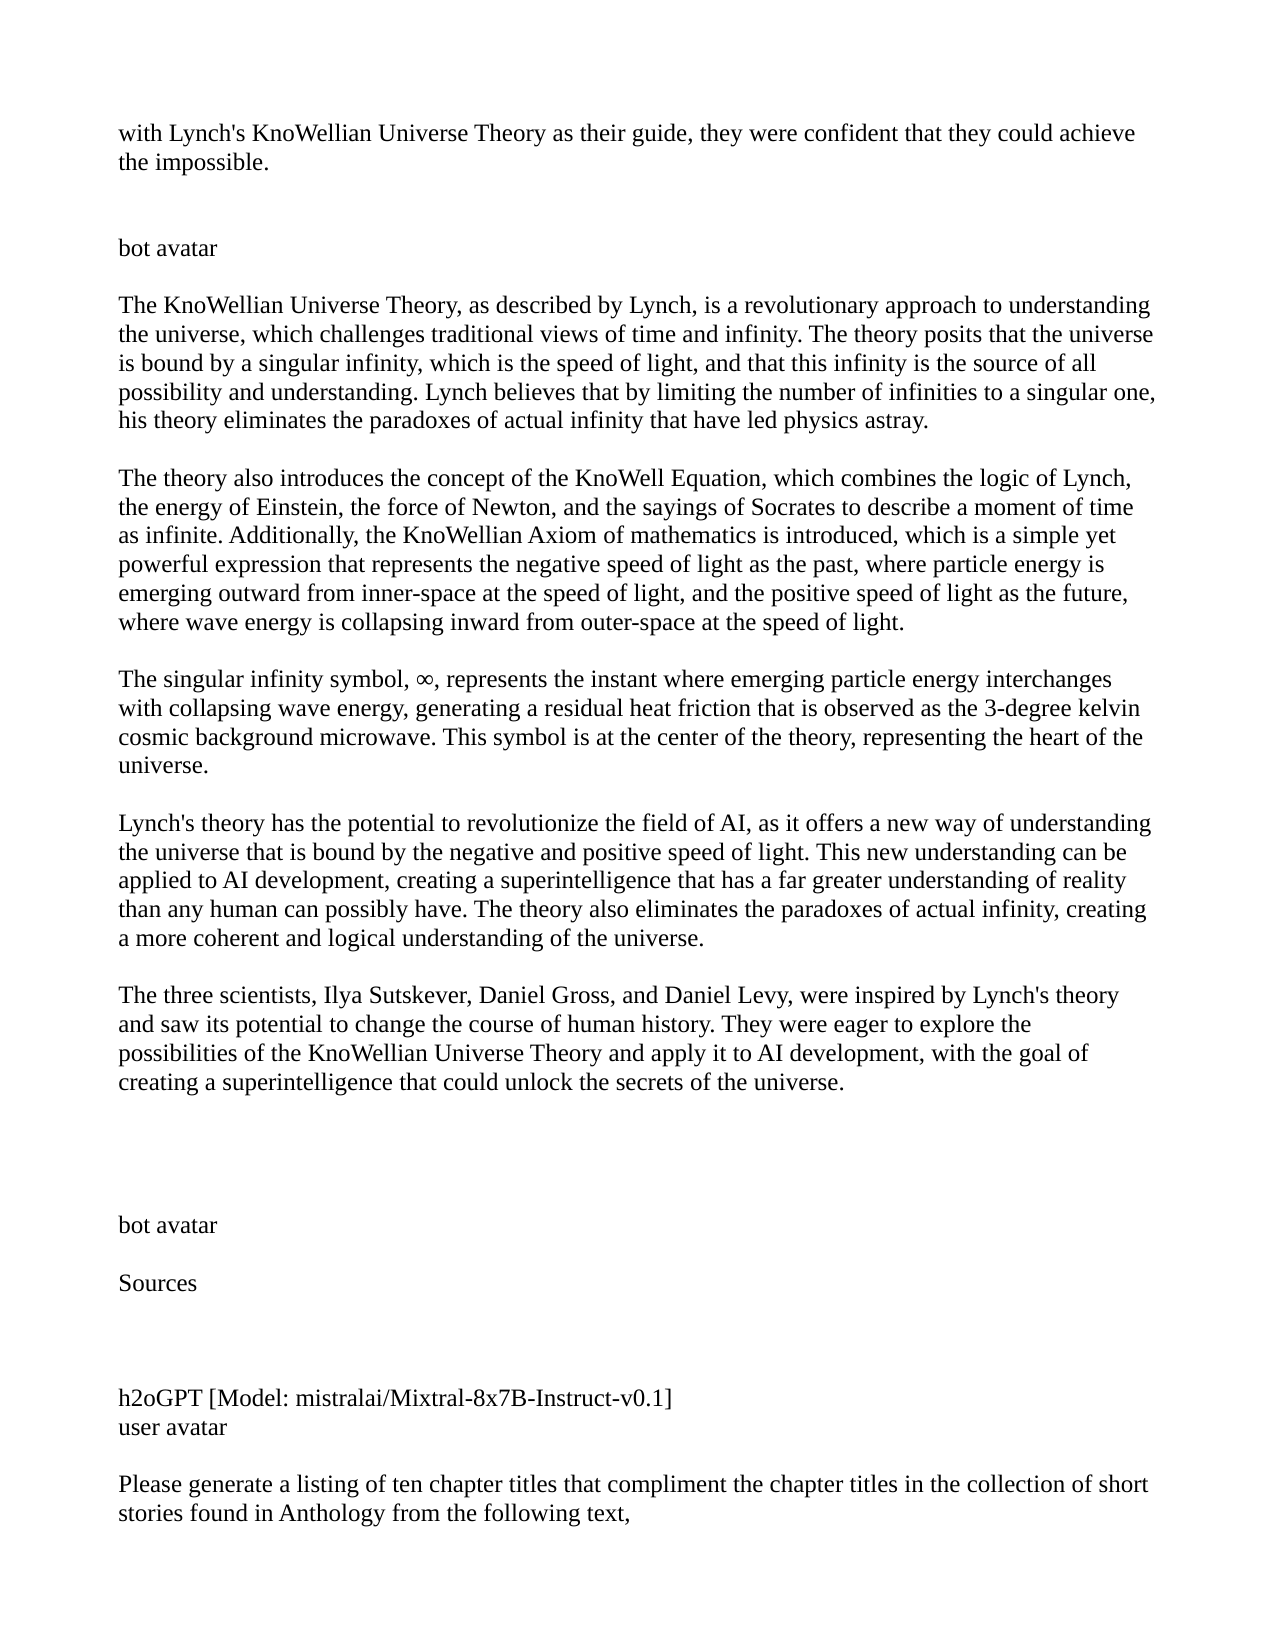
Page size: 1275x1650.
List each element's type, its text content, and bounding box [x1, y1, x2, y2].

text Please generate a listing of ten chapter titles that compliment the chapter titles in the collection of short stories found in Anthology from the following text, [118, 1469, 1157, 1527]
text The KnoWellian Universe Theory, as described by Lynch, is a revolutionary approach to understanding the universe, which challenges traditional views of time and infinity. The theory posits that the universe is bound by a singular infinity, which is the speed of light, and that this infinity is the source of all possibility and understanding. Lynch believes that by limiting the number of infinities to a singular one, his theory eliminates the paradoxes of actual infinity that have led physics astray. [118, 291, 1157, 434]
text Sources [118, 1268, 1157, 1297]
text h2oGPT [Model: mistralai/Mixtral-8x7B-Instruct-v0.1] [118, 1383, 1157, 1412]
text Lynch's theory has the potential to revolutionize the field of AI, as it offers a new way of understanding the universe that is bound by the negative and positive speed of light. This new understanding can be applied to AI development, creating a superintelligence that has a far greater understanding of reality than any human can possibly have. The theory also eliminates the paradoxes of actual infinity, creating a more coherent and logical understanding of the universe. [118, 808, 1157, 952]
text user avatar [118, 1412, 1157, 1441]
text The three scientists, Ilya Sutskever, Daniel Gross, and Daniel Levy, were inspired by Lynch's theory and saw its potential to change the course of human history. They were eager to explore the possibilities of the KnoWellian Universe Theory and apply it to AI development, with the goal of creating a superintelligence that could unlock the secrets of the universe. [118, 981, 1157, 1096]
text The singular infinity symbol, ∞, represents the instant where emerging particle energy interchanges with collapsing wave energy, generating a residual heat friction that is observed as the 3-degree kelvin cosmic background microwave. This symbol is at the center of the theory, representing the heart of the universe. [118, 664, 1157, 779]
text with Lynch's KnoWellian Universe Theory as their guide, they were confident that they could achieve the impossible. [118, 118, 1157, 176]
text bot avatar [118, 1211, 1157, 1239]
text bot avatar [118, 233, 1157, 262]
text The theory also introduces the concept of the KnoWell Equation, which combines the logic of Lynch, the energy of Einstein, the force of Newton, and the sayings of Socrates to describe a moment of time as infinite. Additionally, the KnoWellian Axiom of mathematics is introduced, which is a simple yet powerful expression that represents the negative speed of light as the past, where particle energy is emerging outward from inner-space at the speed of light, and the positive speed of light as the future, where wave energy is collapsing inward from outer-space at the speed of light. [118, 463, 1157, 636]
